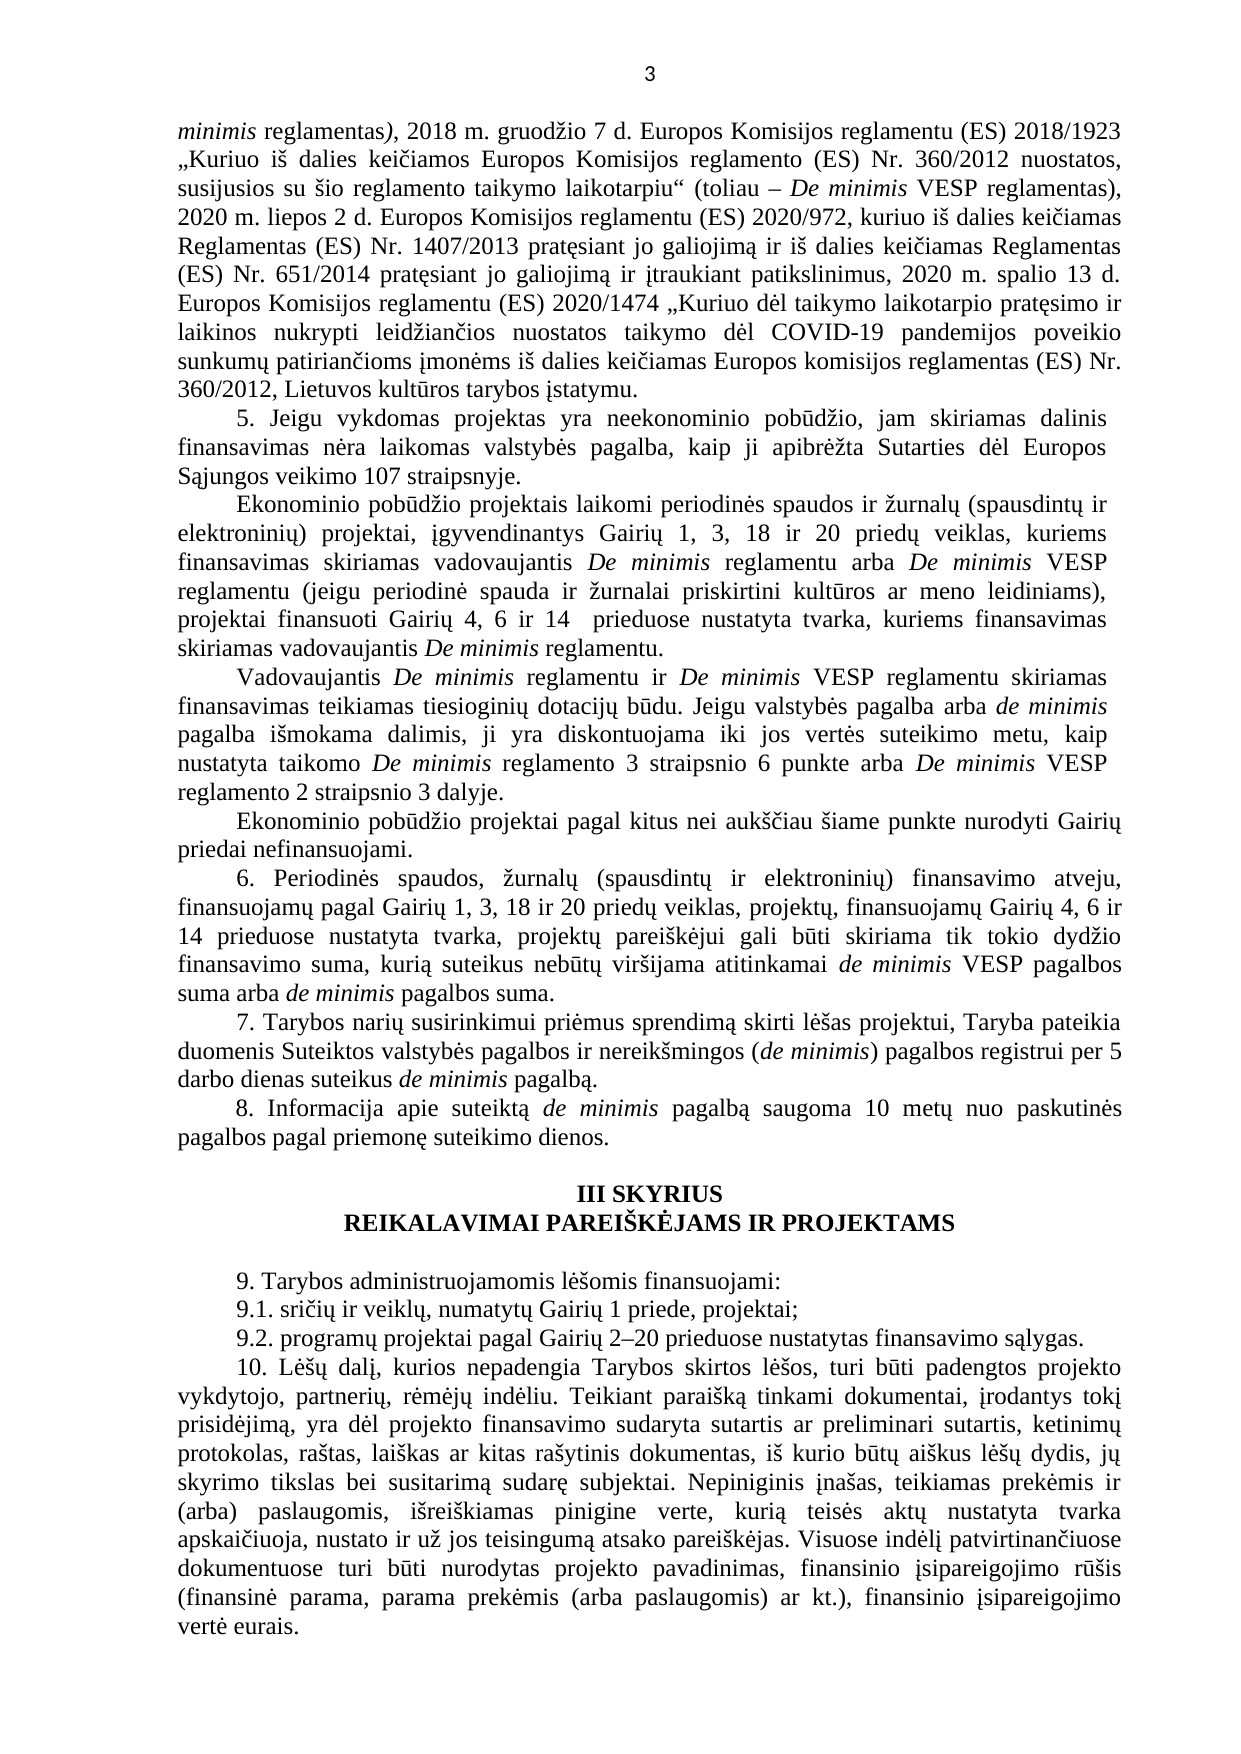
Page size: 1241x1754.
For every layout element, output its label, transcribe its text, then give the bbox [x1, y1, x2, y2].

text 9.1. sričių ir veiklų, numatytų Gairių 1 priede, projektai; [177, 1294, 1122, 1323]
text Vadovaujantis De minimis reglamentu ir De minimis VESP reglamentu skiriamas finansavimas teikiamas tiesioginių dotacijų būdu. Jeigu valstybės pagalba arba de minimis pagalba išmokama dalimis, ji yra diskontuojama iki jos vertės suteikimo metu, kaip nustatyta taikomo De minimis reglamento 3 straipsnio 6 punkte arba De minimis VESP reglamento 2 straipsnio 3 dalyje. [177, 662, 1107, 806]
text minimis reglamentas), 2018 m. gruodžio 7 d. Europos Komisijos reglamentu (ES) 2018/1923 „Kuriuo iš dalies keičiamos Europos Komisijos reglamento (ES) Nr. 360/2012 nuostatos, susijusios su šio reglamento taikymo laikotarpiu“ (toliau – De minimis VESP reglamentas), 2020 m. liepos 2 d. Europos Komisijos reglamentu (ES) 2020/972, kuriuo iš dalies keičiamas Reglamentas (ES) Nr. 1407/2013 pratęsiant jo galiojimą ir iš dalies keičiamas Reglamentas (ES) Nr. 651/2014 pratęsiant jo galiojimą ir įtraukiant patikslinimus, 2020 m. spalio 13 d. Europos Komisijos reglamentu (ES) 2020/1474 „Kuriuo dėl taikymo laikotarpio pratęsimo ir laikinos nukrypti leidžiančios nuostatos taikymo dėl COVID-19 pandemijos poveikio sunkumų patiriančioms įmonėms iš dalies keičiamas Europos komisijos reglamentas (ES) Nr. 360/2012, Lietuvos kultūros tarybos įstatymu. [177, 116, 1122, 403]
text 9.2. programų projektai pagal Gairių 2–20 prieduose nustatytas finansavimo sąlygas. [177, 1323, 1122, 1352]
text 9. Tarybos administruojamomis lėšomis finansuojami: [177, 1266, 1122, 1294]
text III SKYRIUS [177, 1179, 1122, 1208]
text 7. Tarybos narių susirinkimui priėmus sprendimą skirti lėšas projektui, Taryba pateikia duomenis Suteiktos valstybės pagalbos ir nereikšmingos (de minimis) pagalbos registrui per 5 darbo dienas suteikus de minimis pagalbą. [177, 1007, 1122, 1093]
text REIKALAVIMAI PAREIŠKĖJAMS IR PROJEKTAMS [177, 1208, 1122, 1237]
text 6. Periodinės spaudos, žurnalų (spausdintų ir elektroninių) finansavimo atveju, finansuojamų pagal Gairių 1, 3, 18 ir 20 priedų veiklas, projektų, finansuojamų Gairių 4, 6 ir 14 prieduose nustatyta tvarka, projektų pareiškėjui gali būti skiriama tik tokio dydžio finansavimo suma, kurią suteikus nebūtų viršijama atitinkamai de minimis VESP pagalbos suma arba de minimis pagalbos suma. [177, 863, 1122, 1007]
text 8. Informacija apie suteiktą de minimis pagalbą saugoma 10 metų nuo paskutinės pagalbos pagal priemonę suteikimo dienos. [177, 1093, 1122, 1151]
text Ekonominio pobūdžio projektais laikomi periodinės spaudos ir žurnalų (spausdintų ir elektroninių) projektai, įgyvendinantys Gairių 1, 3, 18 ir 20 priedų veiklas, kuriems finansavimas skiriamas vadovaujantis De minimis reglamentu arba De minimis VESP reglamentu (jeigu periodinė spauda ir žurnalai priskirtini kultūros ar meno leidiniams), projektai finansuoti Gairių 4, 6 ir 14 prieduose nustatyta tvarka, kuriems finansavimas skiriamas vadovaujantis De minimis reglamentu. [177, 489, 1107, 662]
text 10. Lėšų dalį, kurios nepadengia Tarybos skirtos lėšos, turi būti padengtos projekto vykdytojo, partnerių, rėmėjų indėliu. Teikiant paraišką tinkami dokumentai, įrodantys tokį prisidėjimą, yra dėl projekto finansavimo sudaryta sutartis ar preliminari sutartis, ketinimų protokolas, raštas, laiškas ar kitas rašytinis dokumentas, iš kurio būtų aiškus lėšų dydis, jų skyrimo tikslas bei susitarimą sudarę subjektai. Nepiniginis įnašas, teikiamas prekėmis ir (arba) paslaugomis, išreiškiamas pinigine verte, kurią teisės aktų nustatyta tvarka apskaičiuoja, nustato ir už jos teisingumą atsako pareiškėjas. Visuose indėlį patvirtinančiuose dokumentuose turi būti nurodytas projekto pavadinimas, finansinio įsipareigojimo rūšis (finansinė parama, parama prekėmis (arba paslaugomis) ar kt.), finansinio įsipareigojimo vertė eurais. [177, 1352, 1122, 1639]
text 5. Jeigu vykdomas projektas yra neekonominio pobūdžio, jam skiriamas dalinis finansavimas nėra laikomas valstybės pagalba, kaip ji apibrėžta Sutarties dėl Europos Sąjungos veikimo 107 straipsnyje. [177, 403, 1107, 489]
text Ekonominio pobūdžio projektai pagal kitus nei aukščiau šiame punkte nurodyti Gairių priedai nefinansuojami. [177, 806, 1122, 863]
